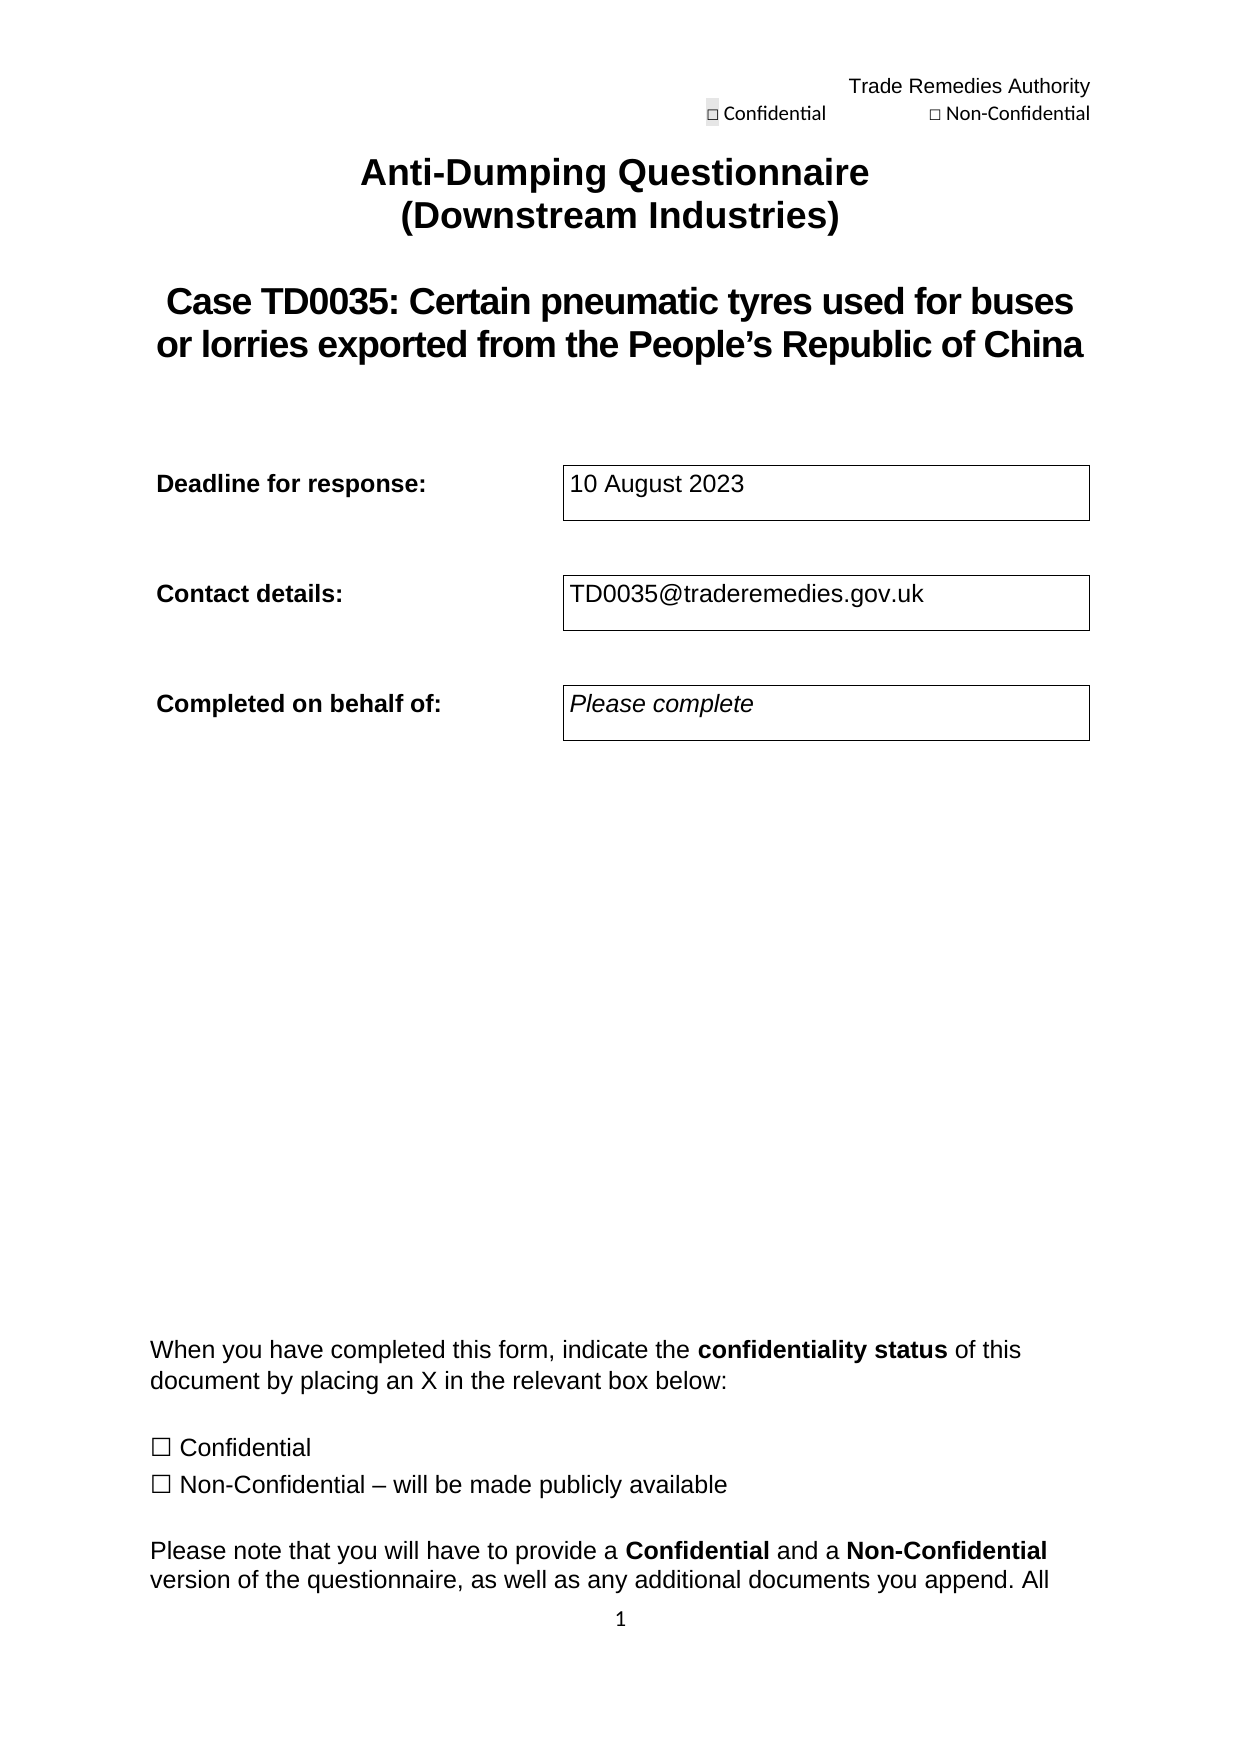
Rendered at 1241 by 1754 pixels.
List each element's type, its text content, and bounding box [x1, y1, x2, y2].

table_cell [150, 630, 563, 685]
table_cell Please complete [564, 686, 1089, 740]
table_cell [564, 521, 1089, 575]
table_cell Completed on behalf of: [150, 685, 563, 740]
table_header 10 August 2023 [564, 466, 1089, 520]
text Anti-Dumping Questionnaire [150, 150, 1090, 193]
text When you have completed this form, indicate the confidentiality status of this document by placing an X in the relevant box below: [150, 1335, 1090, 1395]
table_cell Contact details: [150, 575, 563, 630]
text (Downstream Industries) [150, 193, 1090, 236]
text ☐ Non-Confidential – will be made publicly available [150, 1467, 1090, 1501]
table_cell TD0035@traderemedies.gov.uk [564, 576, 1089, 630]
text Case TD0035: Certain pneumatic tyres used for buses or lorries exported from the People’s Republic of China [150, 279, 1090, 366]
table_header Deadline for response: [150, 465, 563, 520]
text ☐ Confidential [150, 1429, 1090, 1463]
table_cell [564, 631, 1089, 685]
table_cell [150, 520, 563, 575]
text Please note that you will have to provide a Confidential and a Non-Confidential version of the questionnaire, as well as any additional documents you append. All [150, 1536, 1090, 1593]
